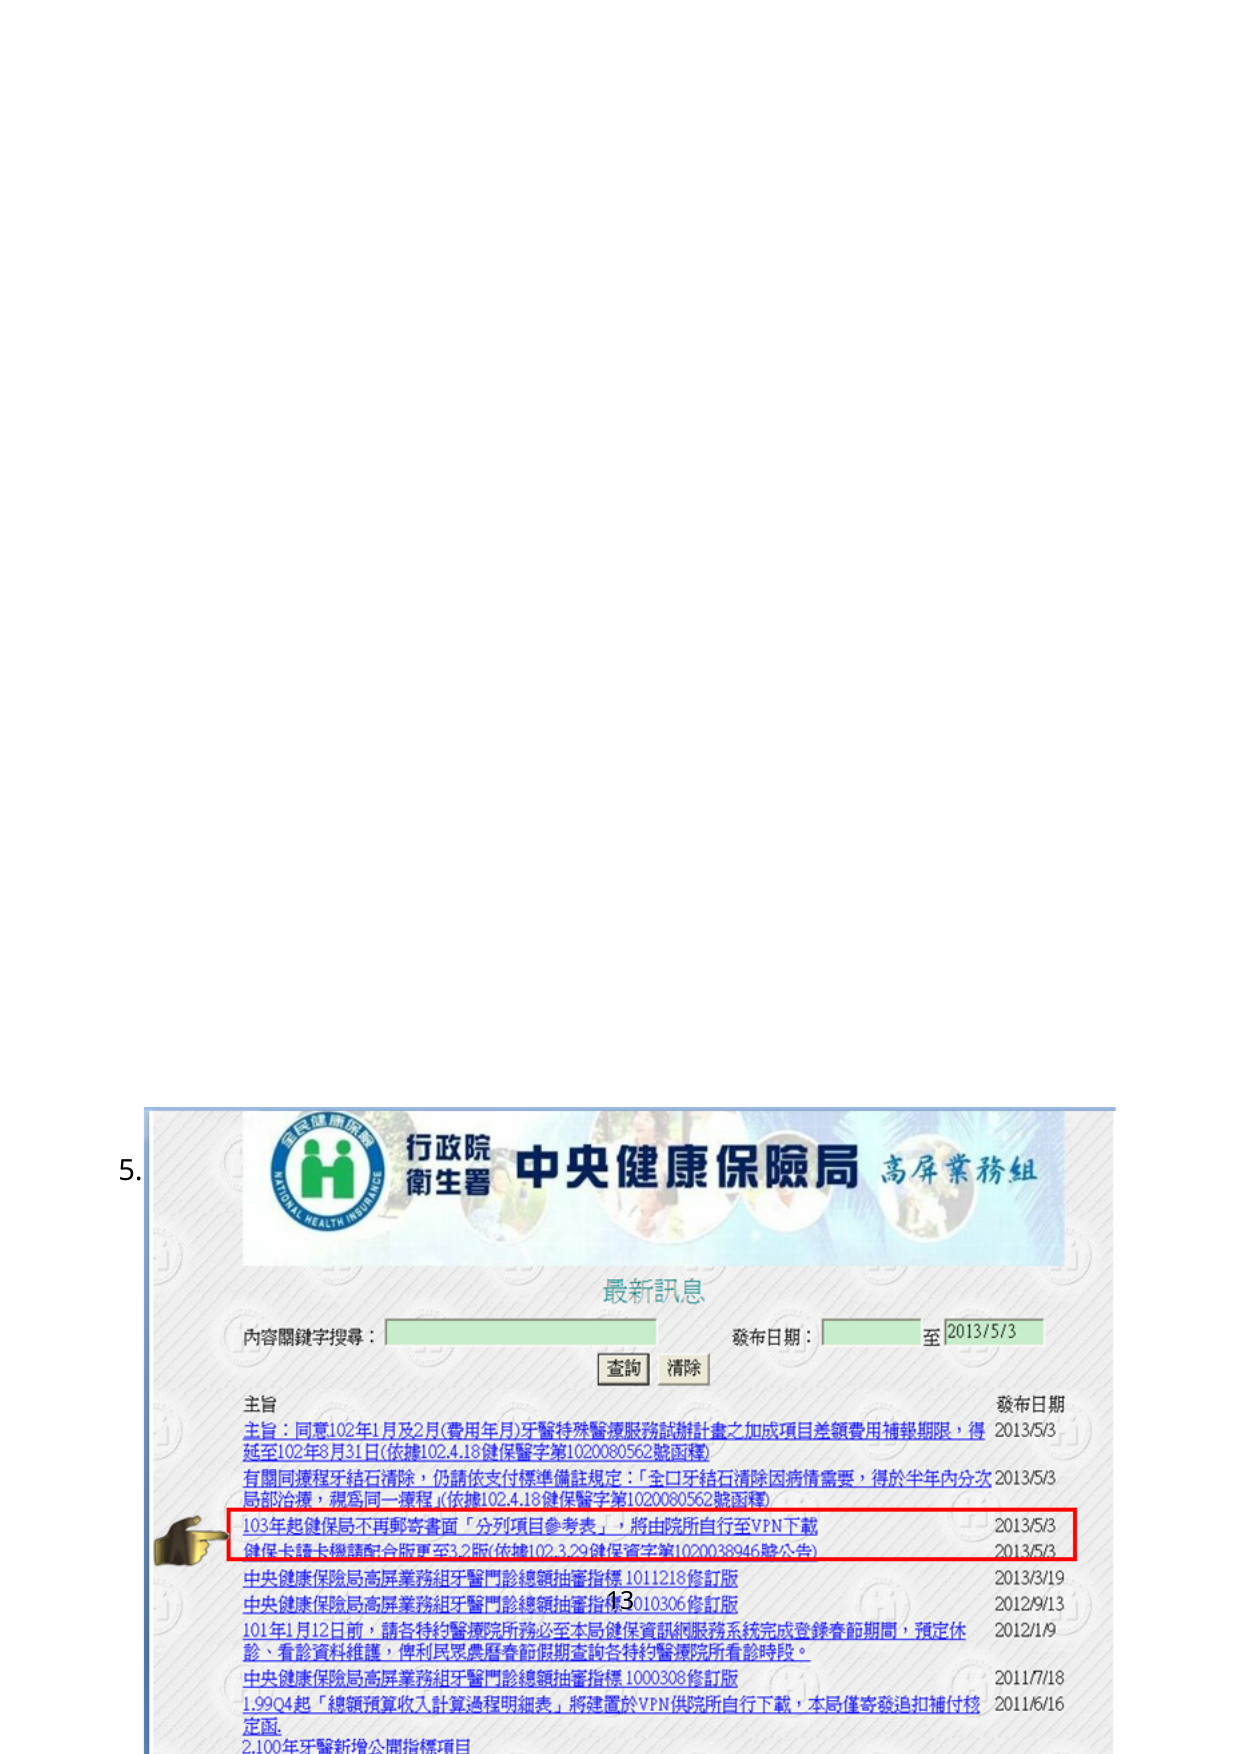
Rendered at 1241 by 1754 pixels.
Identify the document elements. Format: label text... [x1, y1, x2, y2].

subtitle 5. [118, 1132, 143, 1207]
subtitle [1116, 1132, 1122, 1207]
picture [143, 1107, 1116, 1754]
